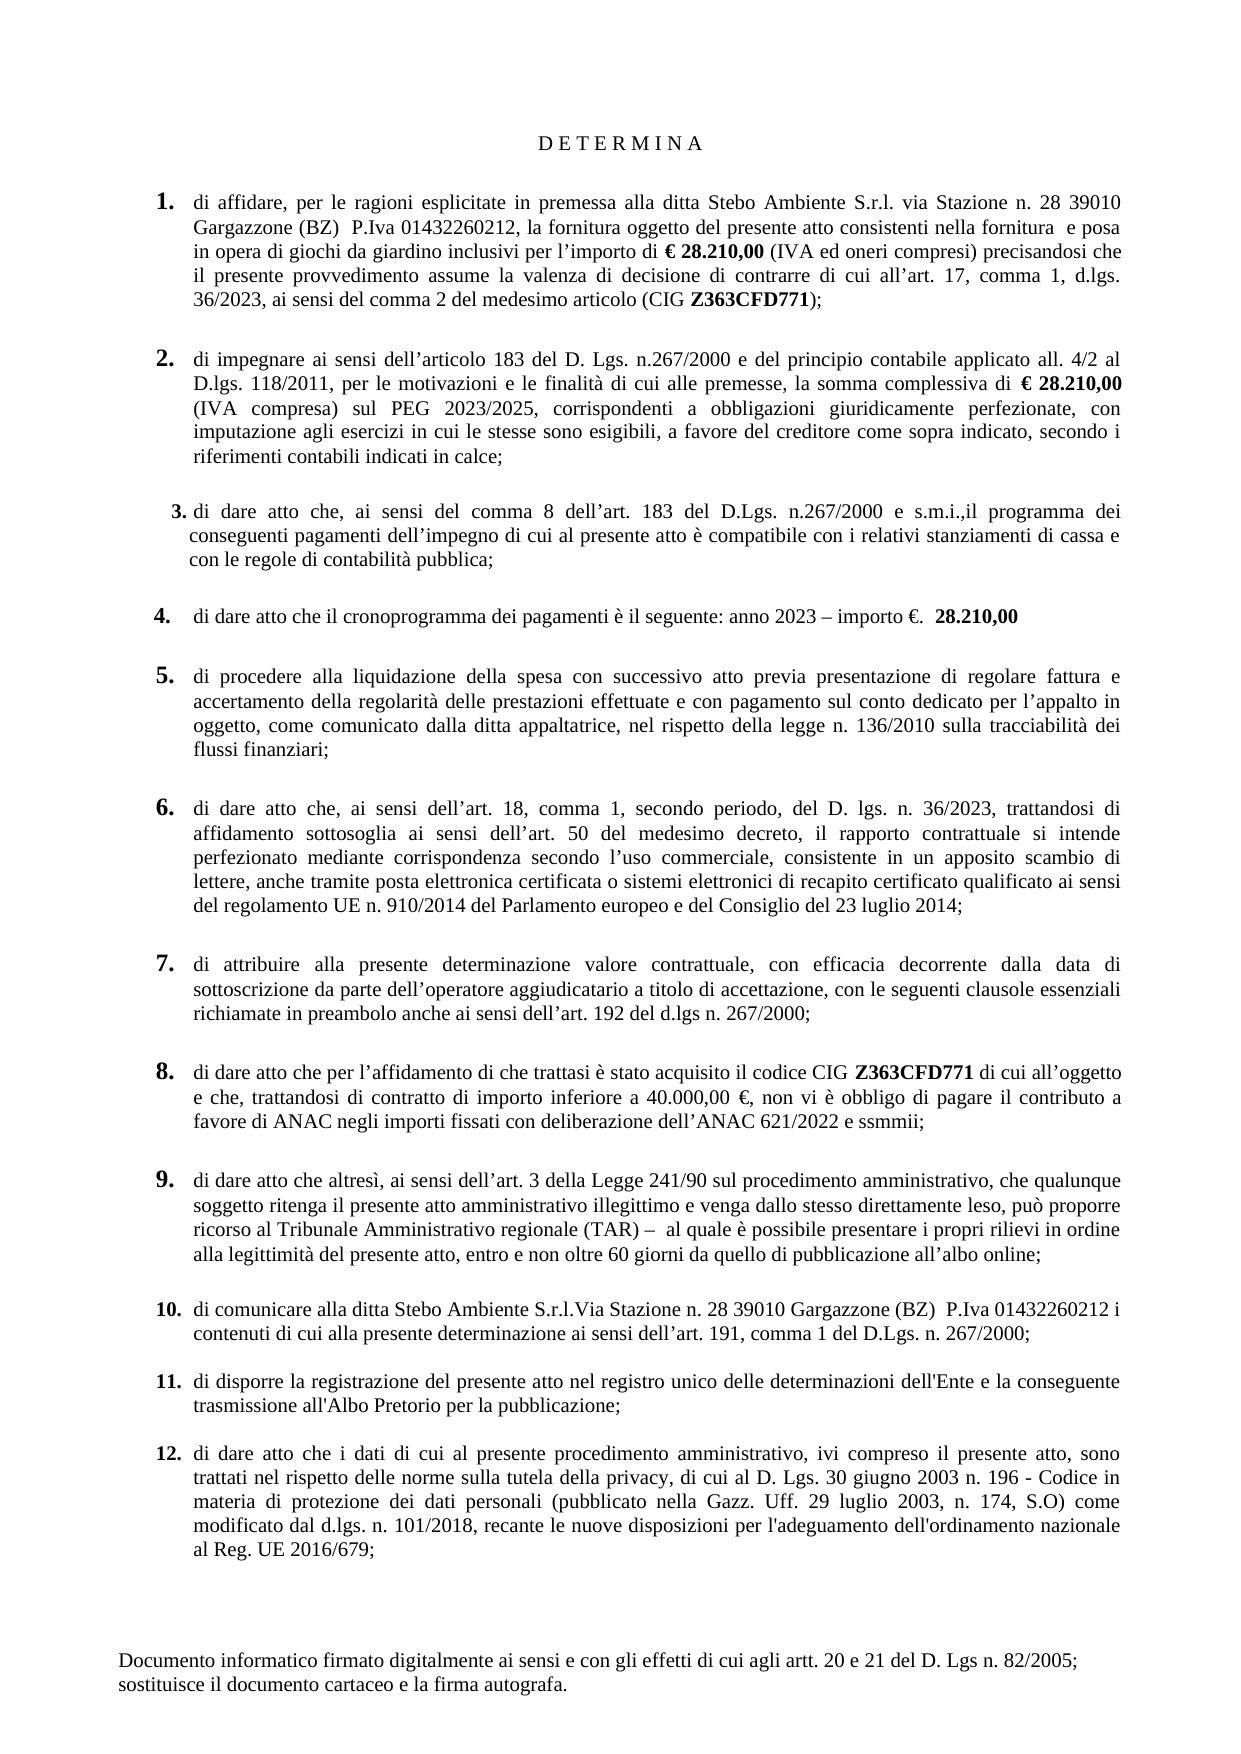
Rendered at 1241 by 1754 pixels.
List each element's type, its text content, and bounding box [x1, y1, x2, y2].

list di dare atto che per l’affidamento di che trattasi è stato acquisito il codice CIG Z363CFD771 di cui all’oggetto e che, trattandosi di contratto di importo inferiore a 40.000,00 €, non vi è obbligo di pagare il contributo a favore di ANAC negli importi fissati con deliberazione dell’ANAC 621/2022 e ssmmii; [156, 1056, 1122, 1133]
text D E T E R M I N A [118, 131, 1122, 155]
list di affidare, per le ragioni esplicitate in premessa alla ditta Stebo Ambiente S.r.l. via Stazione n. 28 39010 Gargazzone (BZ) P.Iva 01432260212, la fornitura oggetto del presente atto consistenti nella fornitura e posa in opera di giochi da giardino inclusivi per l’importo di € 28.210,00 (IVA ed oneri compresi) precisandosi che il presente provvedimento assume la valenza di decisione di contrarre di cui all’art. 17, comma 1, d.lgs. 36/2023, ai sensi del comma 2 del medesimo articolo (CIG Z363CFD771); [156, 186, 1122, 311]
list di attribuire alla presente determinazione valore contrattuale, con efficacia decorrente dalla data di sottoscrizione da parte dell’operatore aggiudicatario a titolo di accettazione, con le seguenti clausole essenziali richiamate in preambolo anche ai sensi dell’art. 192 del d.lgs n. 267/2000; [156, 948, 1122, 1025]
list di dare atto che, ai sensi dell’art. 18, comma 1, secondo periodo, del D. lgs. n. 36/2023, trattandosi di affidamento sottosoglia ai sensi dell’art. 50 del medesimo decreto, il rapporto contrattuale si intende perfezionato mediante corrispondenza secondo l’uso commerciale, consistente in un apposito scambio di lettere, anche tramite posta elettronica certificata o sistemi elettronici di recapito certificato qualificato ai sensi del regolamento UE n. 910/2014 del Parlamento europeo e del Consiglio del 23 luglio 2014; [156, 792, 1122, 917]
list di dare atto che altresì, ai sensi dell’art. 3 della Legge 241/90 sul procedimento amministrativo, che qualunque soggetto ritenga il presente atto amministrativo illegittimo e venga dallo stesso direttamente leso, può proporre ricorso al Tribunale Amministrativo regionale (TAR) – al quale è possibile presentare i propri rilievi in ordine alla legittimità del presente atto, entro e non oltre 60 giorni da quello di pubblicazione all’albo online; [156, 1164, 1122, 1266]
list di comunicare alla ditta Stebo Ambiente S.r.l.Via Stazione n. 28 39010 Gargazzone (BZ) P.Iva 01432260212 i contenuti di cui alla presente determinazione ai sensi dell’art. 191, comma 1 del D.Lgs. n. 267/2000; [156, 1297, 1122, 1345]
list di dare atto che i dati di cui al presente procedimento amministrativo, ivi compreso il presente atto, sono trattati nel rispetto delle norme sulla tutela della privacy, di cui al D. Lgs. 30 giugno 2003 n. 196 - Codice in materia di protezione dei dati personali (pubblicato nella Gazz. Uff. 29 luglio 2003, n. 174, S.O) come modificato dal d.lgs. n. 101/2018, recante le nuove disposizioni per l'adeguamento dell'ordinamento nazionale al Reg. UE 2016/679; [156, 1441, 1122, 1561]
list di disporre la registrazione del presente atto nel registro unico delle determinazioni dell'Ente e la conseguente trasmissione all'Albo Pretorio per la pubblicazione; [156, 1369, 1122, 1417]
list di dare atto che, ai sensi del comma 8 dell’art. 183 del D.Lgs. n.267/2000 e s.m.i.,il programma dei conseguenti pagamenti dell’impegno di cui al presente atto è compatibile con i relativi stanziamenti di cassa e con le regole di contabilità pubblica; [171, 499, 1122, 571]
list di procedere alla liquidazione della spesa con successivo atto previa presentazione di regolare fattura e accertamento della regolarità delle prestazioni effettuate e con pagamento sul conto dedicato per l’appalto in oggetto, come comunicato dalla ditta appaltatrice, nel rispetto della legge n. 136/2010 sulla tracciabilità dei flussi finanziari; [156, 660, 1122, 761]
list di dare atto che il cronoprogramma dei pagamenti è il seguente: anno 2023 – importo €. 28.210,00 [153, 602, 1122, 629]
list di impegnare ai sensi dell’articolo 183 del D. Lgs. n.267/2000 e del principio contabile applicato all. 4/2 al D.lgs. 118/2011, per le motivazioni e le finalità di cui alle premesse, la somma complessiva di € 28.210,00 (IVA compresa) sul PEG 2023/2025, corrispondenti a obbligazioni giuridicamente perfezionate, con imputazione agli esercizi in cui le stesse sono esigibili, a favore del creditore come sopra indicato, secondo i riferimenti contabili indicati in calce; [156, 343, 1122, 468]
